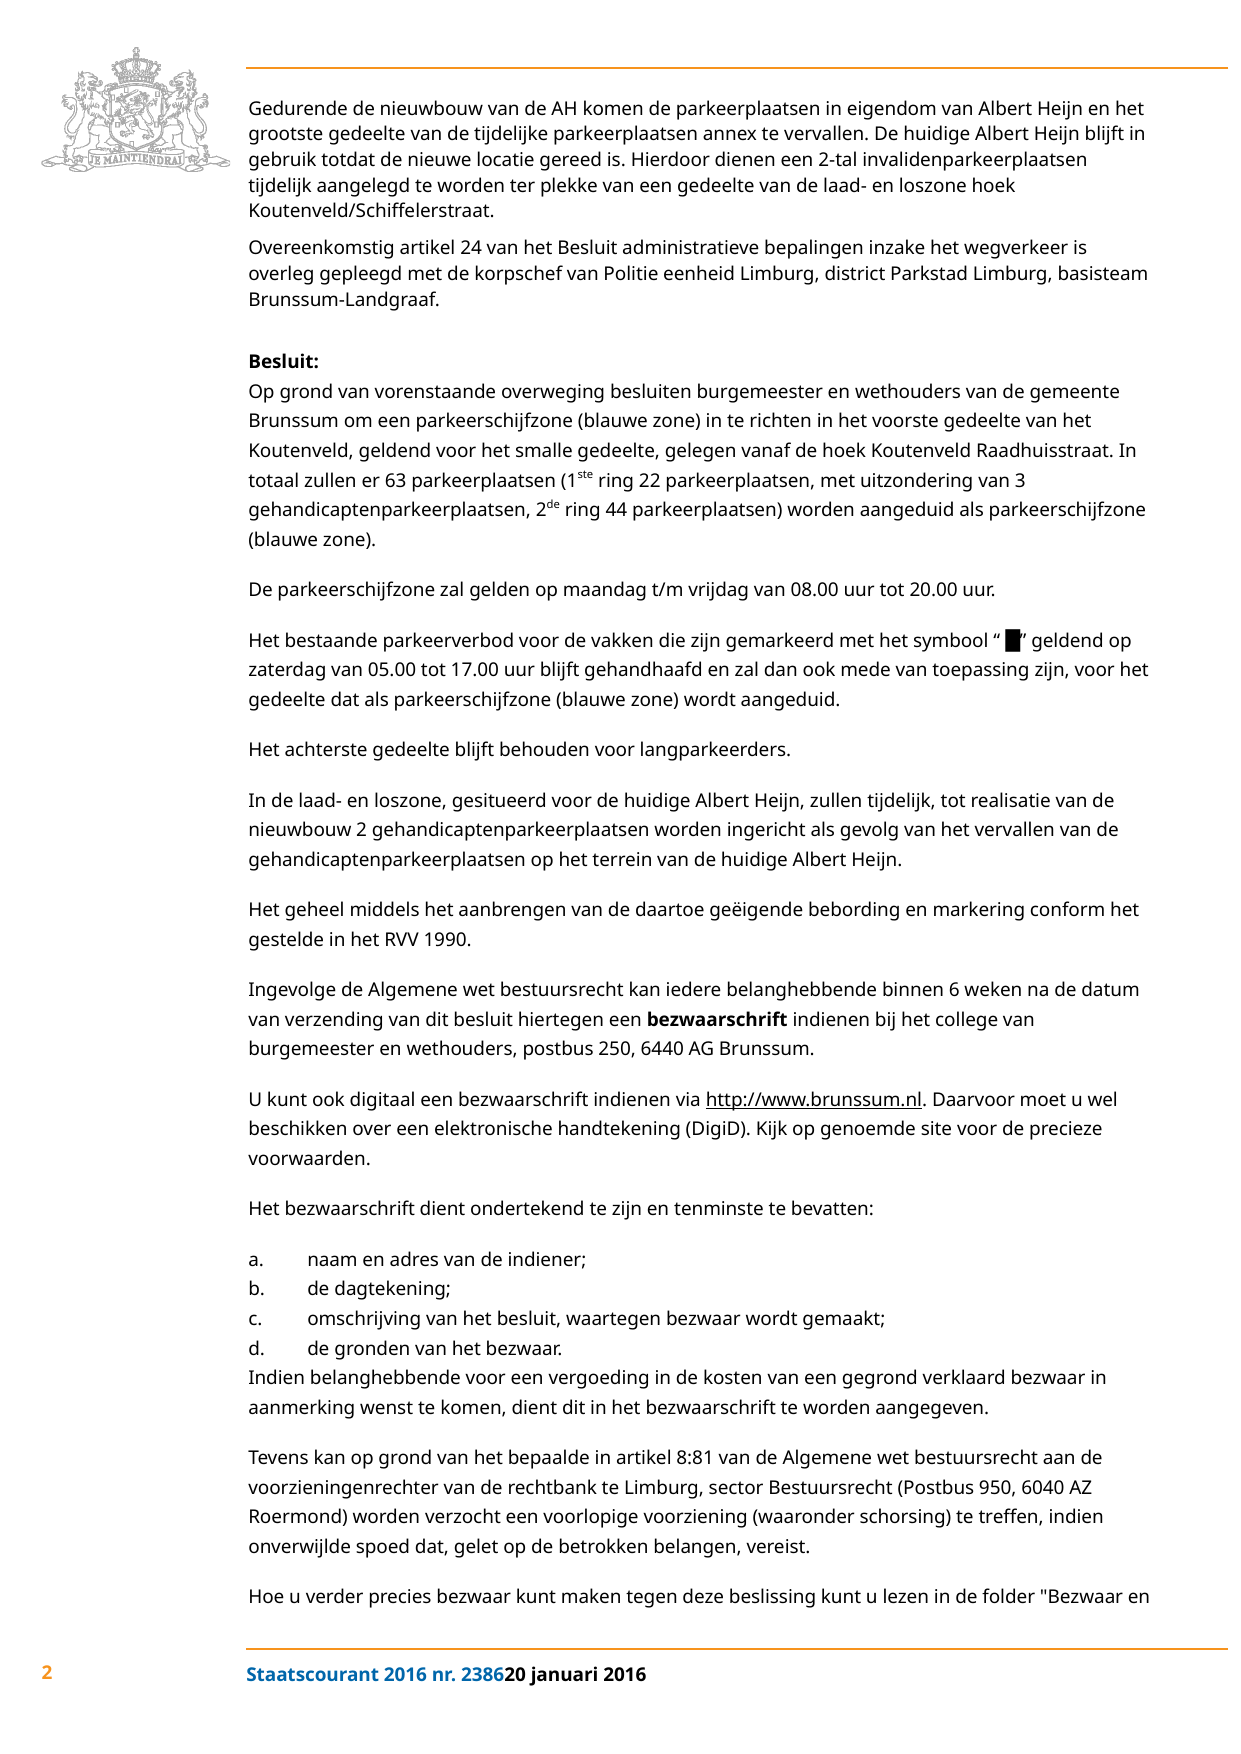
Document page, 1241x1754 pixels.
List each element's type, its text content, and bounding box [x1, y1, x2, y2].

text Het geheel middels het aanbrengen van de daartoe geëigende bebording en markering conform het gestelde in het RVV 1990. [248, 896, 1152, 952]
text U kunt ook digitaal een bezwaarschrift indienen via http://www.brunssum.nl. Daarvoor moet u wel beschikken over een elektronische handtekening (DigiD). Kijk op genoemde site voor de precieze voorwaarden. [248, 1086, 1152, 1171]
text Gedurende de nieuwbouw van de AH komen de parkeerplaatsen in eigendom van Albert Heijn en het grootste gedeelte van de tijdelijke parkeerplaatsen annex te vervallen. De huidige Albert Heijn blijft in gebruik totdat de nieuwe locatie gereed is. Hierdoor dienen een 2-tal invalidenparkeerplaatsen tijdelijk aangelegd te worden ter plekke van een gedeelte van de laad- en loszone hoek Koutenveld/Schiffelerstraat. [248, 95, 1152, 223]
text Besluit: [248, 348, 1152, 374]
text Op grond van vorenstaande overweging besluiten burgemeester en wethouders van de gemeente Brunssum om een parkeerschijfzone (blauwe zone) in te richten in het voorste gedeelte van het Koutenveld, geldend voor het smalle gedeelte, gelegen vanaf de hoek Koutenveld Raadhuisstraat. In totaal zullen er 63 parkeerplaatsen (1ste ring 22 parkeerplaatsen, met uitzondering van 3 gehandicaptenparkeerplaatsen, 2de ring 44 parkeerplaatsen) worden aangeduid als parkeerschijfzone (blauwe zone). [248, 378, 1152, 552]
picture [41, 47, 231, 172]
text Hoe u verder precies bezwaar kunt maken tegen deze beslissing kunt u lezen in de folder "Bezwaar en [248, 1583, 1152, 1609]
list omschrijving van het besluit, waartegen bezwaar wordt gemaakt; [248, 1305, 1152, 1331]
list de dagtekening; [248, 1276, 1152, 1301]
text De parkeerschijfzone zal gelden op maandag t/m vrijdag van 08.00 uur tot 20.00 uur. [248, 576, 1152, 602]
text Ingevolge de Algemene wet bestuursrecht kan iedere belanghebbende binnen 6 weken na de datum van verzending van dit besluit hiertegen een bezwaarschrift indienen bij het college van burgemeester en wethouders, postbus 250, 6440 AG Brunssum. [248, 976, 1152, 1061]
text In de laad- en loszone, gesitueerd voor de huidige Albert Heijn, zullen tijdelijk, tot realisatie van de nieuwbouw 2 gehandicaptenparkeerplaatsen worden ingericht als gevolg van het vervallen van de gehandicaptenparkeerplaatsen op het terrein van de huidige Albert Heijn. [248, 787, 1152, 872]
list de gronden van het bezwaar. [248, 1335, 1152, 1361]
text Indien belanghebbende voor een vergoeding in de kosten van een gegrond verklaard bezwaar in aanmerking wenst te komen, dient dit in het bezwaarschrift te worden aangegeven. [248, 1364, 1152, 1420]
text Het bezwaarschrift dient ondertekend te zijn en tenminste te bevatten: [248, 1196, 1152, 1221]
text Het achterste gedeelte blijft behouden voor langparkeerders. [248, 736, 1152, 762]
list naam en adres van de indiener; [248, 1246, 1152, 1272]
text Tevens kan op grond van het bepaalde in artikel 8:81 van de Algemene wet bestuursrecht aan de voorzieningenrechter van de rechtbank te Limburg, sector Bestuursrecht (Postbus 950, 6040 AZ Roermond) worden verzocht een voorlopige voorziening (waaronder schorsing) te treffen, indien onverwijlde spoed dat, gelet op de betrokken belangen, vereist. [248, 1444, 1152, 1559]
text Het bestaande parkeerverbod voor de vakken die zijn gemarkeerd met het symbool “ █” geldend op zaterdag van 05.00 tot 17.00 uur blijft gehandhaafd en zal dan ook mede van toepassing zijn, voor het gedeelte dat als parkeerschijfzone (blauwe zone) wordt aangeduid. [248, 627, 1152, 712]
text Overeenkomstig artikel 24 van het Besluit administratieve bepalingen inzake het wegverkeer is overleg gepleegd met de korpschef van Politie eenheid Limburg, district Parkstad Limburg, basisteam Brunssum-Landgraaf. [248, 234, 1152, 312]
